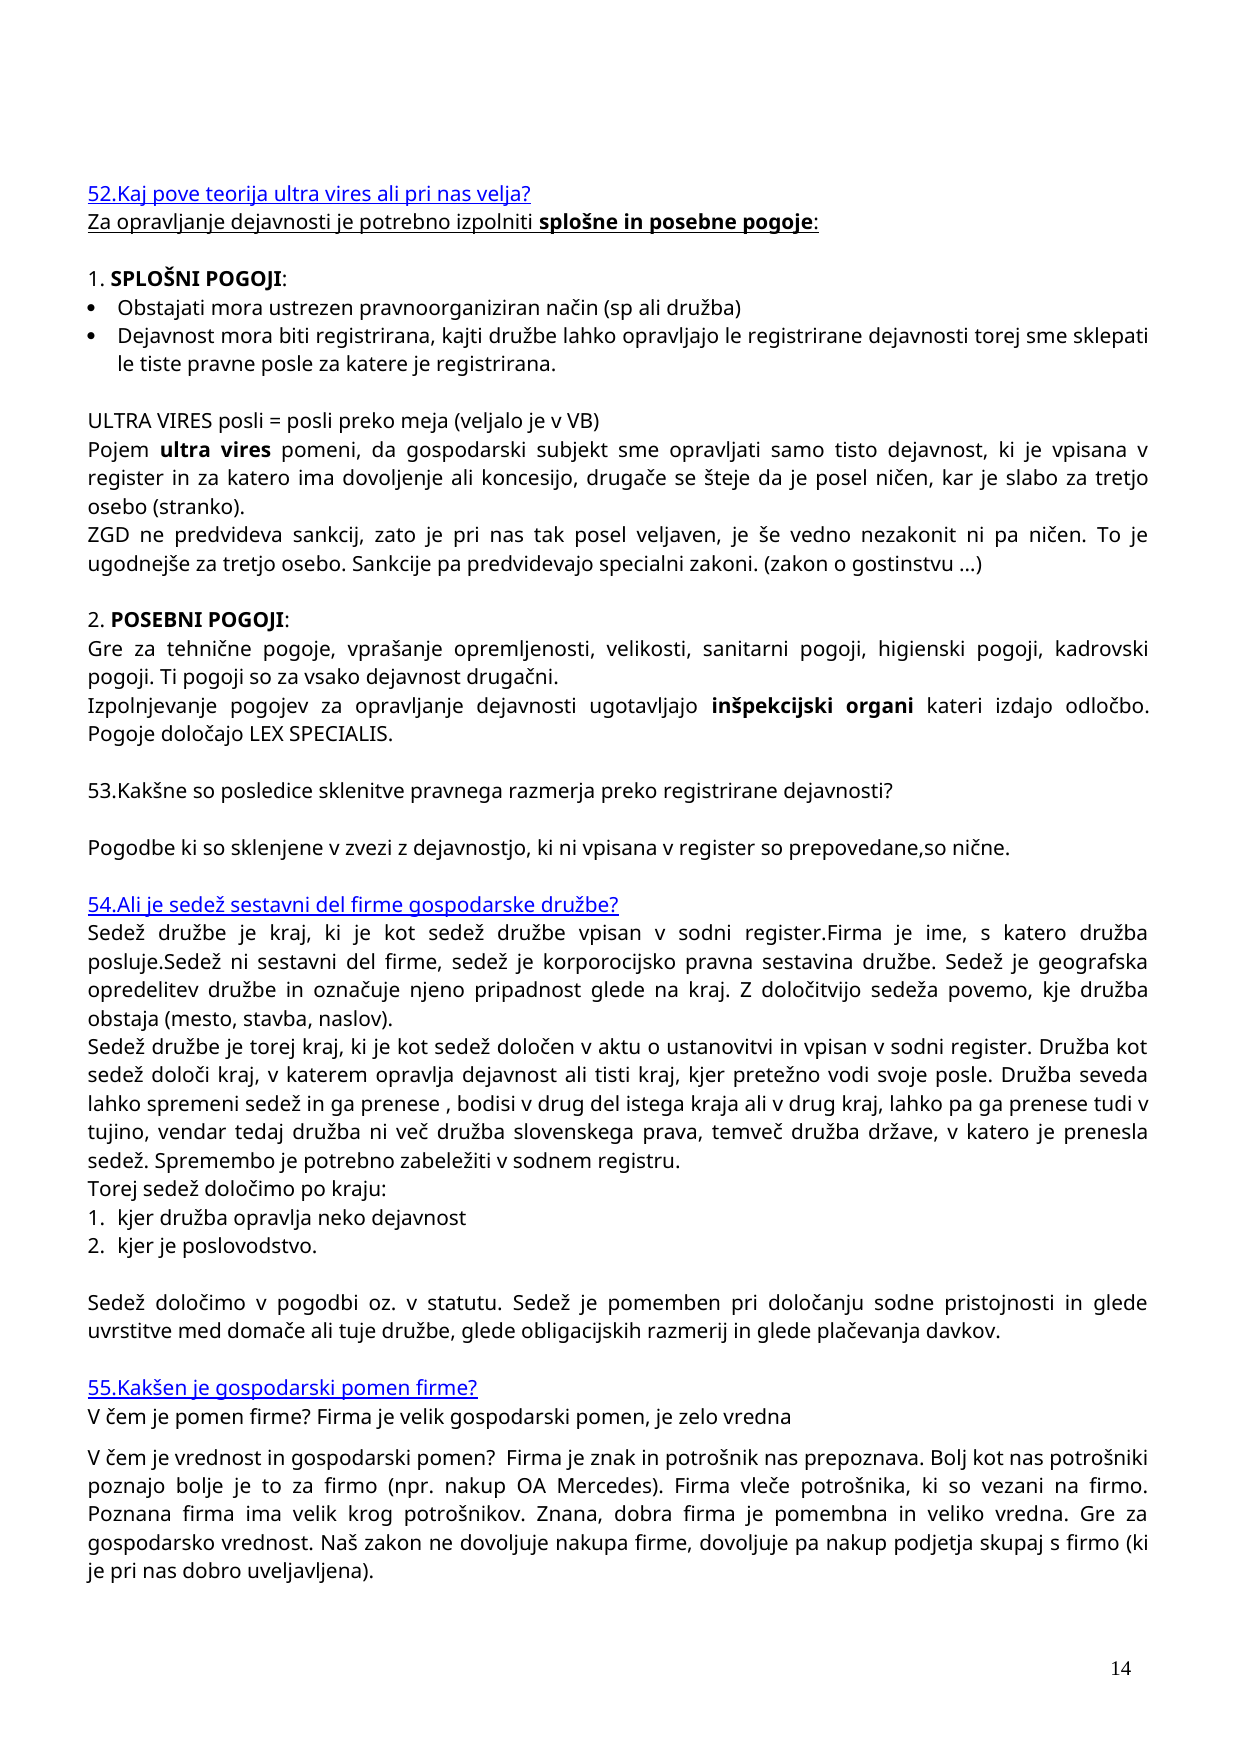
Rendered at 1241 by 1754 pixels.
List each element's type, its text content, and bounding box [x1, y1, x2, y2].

text Sedež družbe je kraj, ki je kot sedež družbe vpisan v sodni register.Firma je ime, s katero družba posluje.Sedež ni sestavni del firme, sedež je korporocijsko pravna sestavina družbe. Sedež je geografska opredelitev družbe in označuje njeno pripadnost glede na kraj. Z določitvijo sedeža povemo, kje družba obstaja (mesto, stavba, naslov). [87, 918, 1150, 1032]
text 2. POSEBNI POGOJI: [87, 606, 1150, 634]
text 53.Kakšne so posledice sklenitve pravnega razmerja preko registrirane dejavnosti? [87, 776, 1150, 804]
text V čem je vrednost in gospodarski pomen? Firma je znak in potrošnik nas prepoznava. Bolj kot nas potrošniki poznajo bolje je to za firmo (npr. nakup OA Mercedes). Firma vleče potrošnika, ki so vezani na firmo. Poznana firma ima velik krog potrošnikov. Znana, dobra firma je pomembna in veliko vredna. Gre za gospodarsko vrednost. Naš zakon ne dovoljuje nakupa firme, dovoljuje pa nakup podjetja skupaj s firmo (ki je pri nas dobro uveljavljena). [87, 1443, 1150, 1585]
text 54.Ali je sedež sestavni del firme gospodarske družbe? [87, 890, 1217, 918]
text Za opravljanje dejavnosti je potrebno izpolniti splošne in posebne pogoje: [87, 207, 1150, 236]
text Torej sedež določimo po kraju: [87, 1174, 1150, 1203]
text Izpolnjevanje pogojev za opravljanje dejavnosti ugotavljajo inšpekcijski organi kateri izdajo odločbo. Pogoje določajo LEX SPECIALIS. [87, 691, 1150, 748]
list kjer je poslovodstvo. [87, 1231, 1150, 1259]
list Obstajati mora ustrezen pravnoorganiziran način (sp ali družba) [87, 293, 1150, 321]
text 1. SPLOŠNI POGOJI: [87, 264, 1150, 293]
text Sedež družbe je torej kraj, ki je kot sedež določen v aktu o ustanovitvi in vpisan v sodni register. Družba kot sedež določi kraj, v katerem opravlja dejavnost ali tisti kraj, kjer pretežno vodi svoje posle. Družba seveda lahko spremeni sedež in ga prenese , bodisi v drug del istega kraja ali v drug kraj, lahko pa ga prenese tudi v tujino, vendar tedaj družba ni več družba slovenskega prava, temveč družba države, v katero je prenesla sedež. Spremembo je potrebno zabeležiti v sodnem registru. [87, 1032, 1150, 1174]
text ZGD ne predvideva sankcij, zato je pri nas tak posel veljaven, je še vedno nezakonit ni pa ničen. To je ugodnejše za tretjo osebo. Sankcije pa predvidevajo specialni zakoni. (zakon o gostinstvu …) [87, 520, 1150, 577]
text Pogodbe ki so sklenjene v zvezi z dejavnostjo, ki ni vpisana v register so prepovedane,so nične. [87, 833, 1150, 861]
text Gre za tehnične pogoje, vprašanje opremljenosti, velikosti, sanitarni pogoji, higienski pogoji, kadrovski pogoji. Ti pogoji so za vsako dejavnost drugačni. [87, 634, 1150, 691]
text 55.Kakšen je gospodarski pomen firme? [87, 1373, 1217, 1402]
text 52.Kaj pove teorija ultra vires ali pri nas velja? [87, 179, 1217, 207]
text ULTRA VIRES posli = posli preko meja (veljalo je v VB) [87, 406, 1150, 435]
list kjer družba opravlja neko dejavnost [87, 1203, 1150, 1231]
list Dejavnost mora biti registrirana, kajti družbe lahko opravljajo le registrirane dejavnosti torej sme sklepati le tiste pravne posle za katere je registrirana. [87, 321, 1150, 378]
text Pojem ultra vires pomeni, da gospodarski subjekt sme opravljati samo tisto dejavnost, ki je vpisana v register in za katero ima dovoljenje ali koncesijo, drugače se šteje da je posel ničen, kar je slabo za tretjo osebo (stranko). [87, 435, 1150, 520]
text Sedež določimo v pogodbi oz. v statutu. Sedež je pomemben pri določanju sodne pristojnosti in glede uvrstitve med domače ali tuje družbe, glede obligacijskih razmerij in glede plačevanja davkov. [87, 1288, 1150, 1345]
text V čem je pomen firme? Firma je velik gospodarski pomen, je zelo vredna [87, 1402, 1150, 1430]
